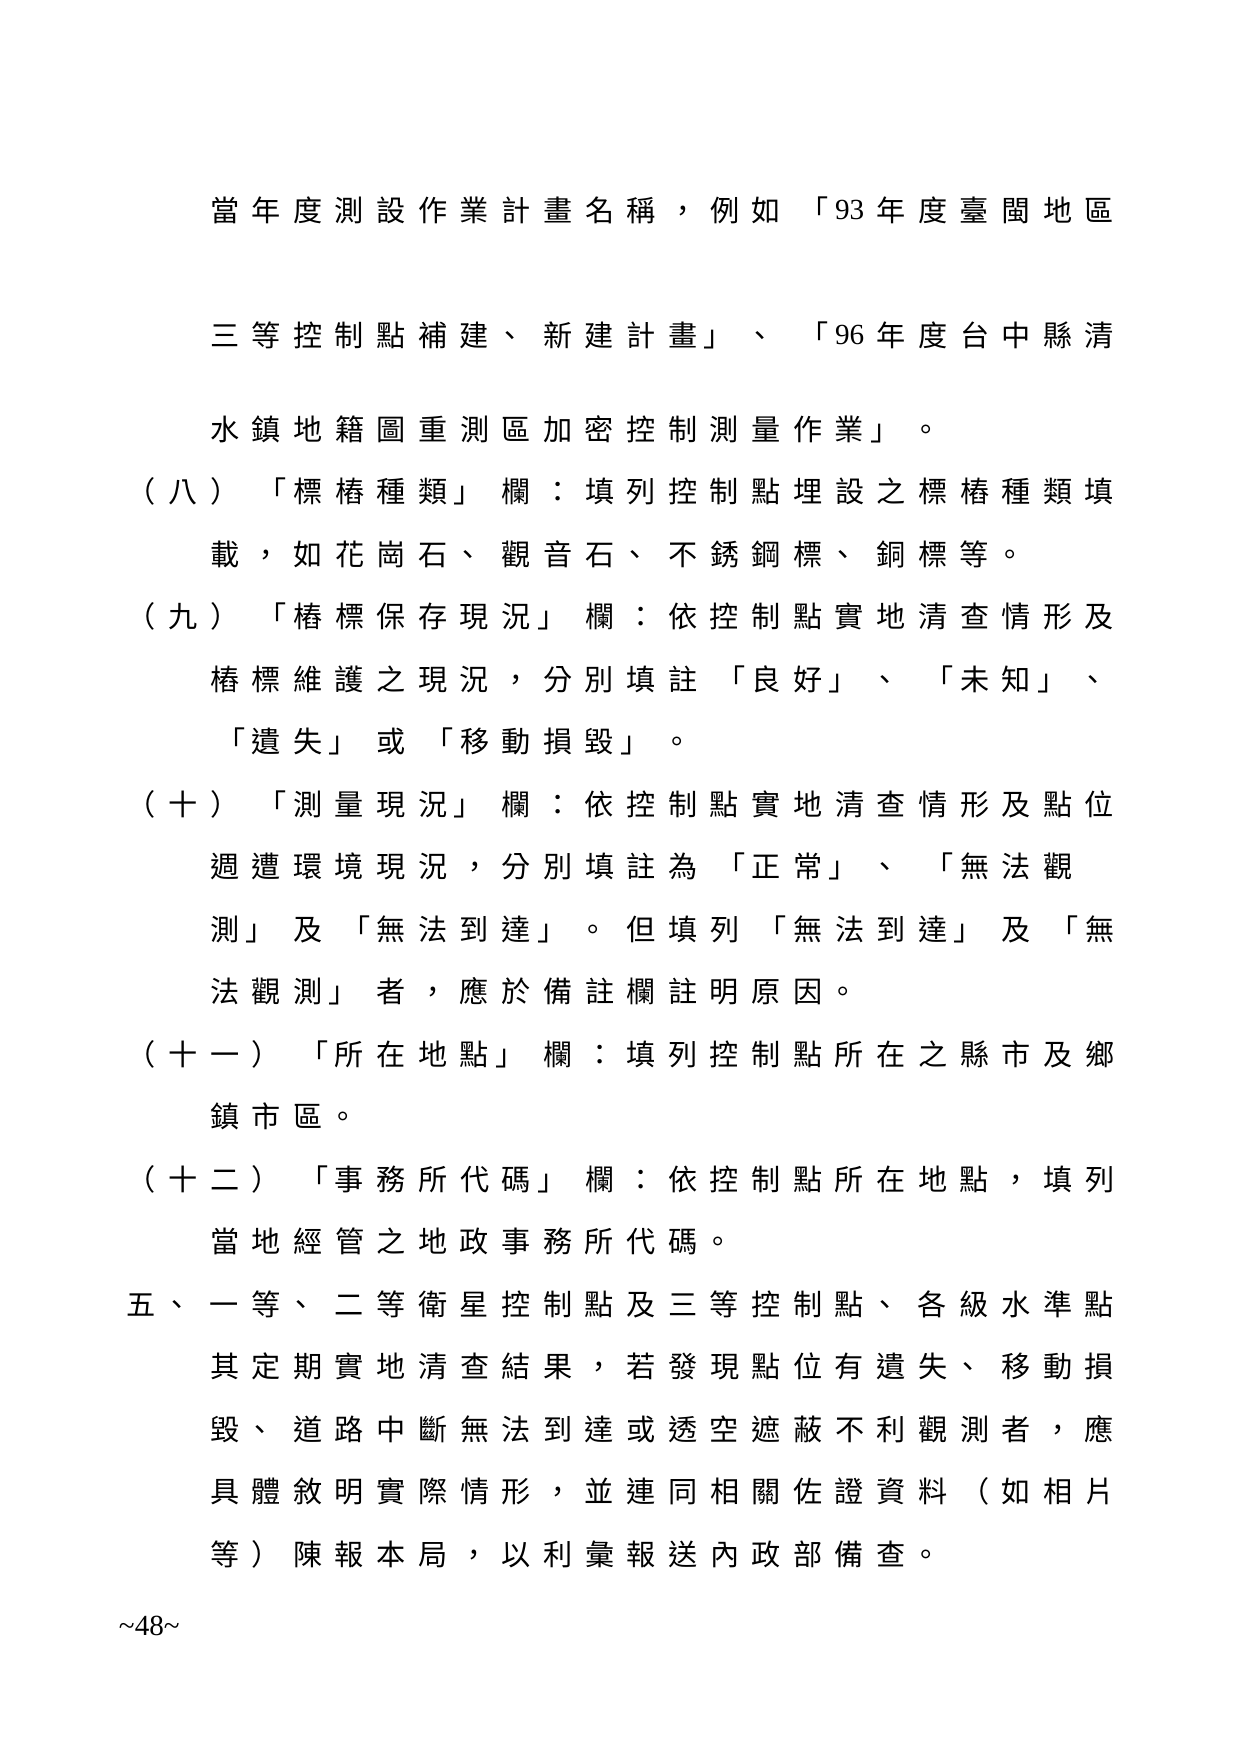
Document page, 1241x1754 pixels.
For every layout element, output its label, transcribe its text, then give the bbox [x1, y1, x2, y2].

text （八）「標樁種類」欄：填列控制點埋設之標樁種類填載，如花崗石、觀音石、不銹鋼標、銅標等。 [120, 448, 1120, 573]
text 五、一等、二等衛星控制點及三等控制點、各級水準點其定期實地清查結果，若發現點位有遺失、移動損毀、道路中斷無法到達或透空遮蔽不利觀測者，應具體敘明實際情形，並連同相關佐證資料（如相片等）陳報本局，以利彙報送內政部備查。 [120, 1261, 1120, 1573]
text （九）「樁標保存現況」欄：依控制點實地清查情形及樁標維護之現況，分別填註「良好」、「未知」、「遺失」或「移動損毀」。 [120, 573, 1120, 761]
text （十一）「所在地點」欄：填列控制點所在之縣市及鄉鎮市區。 [120, 1011, 1120, 1136]
text 當年度測設作業計畫名稱，例如「93年度臺閩地區三等控制點補建、新建計畫」、「96年度台中縣清水鎮地籍圖重測區加密控制測量作業」。 [120, 136, 1120, 448]
text （十二）「事務所代碼」欄：依控制點所在地點，填列當地經管之地政事務所代碼。 [120, 1136, 1120, 1261]
text （十）「測量現況」欄：依控制點實地清查情形及點位週遭環境現況，分別填註為「正常」、「無法觀測」及「無法到達」。但填列「無法到達」及「無法觀測」者，應於備註欄註明原因。 [120, 761, 1120, 1011]
